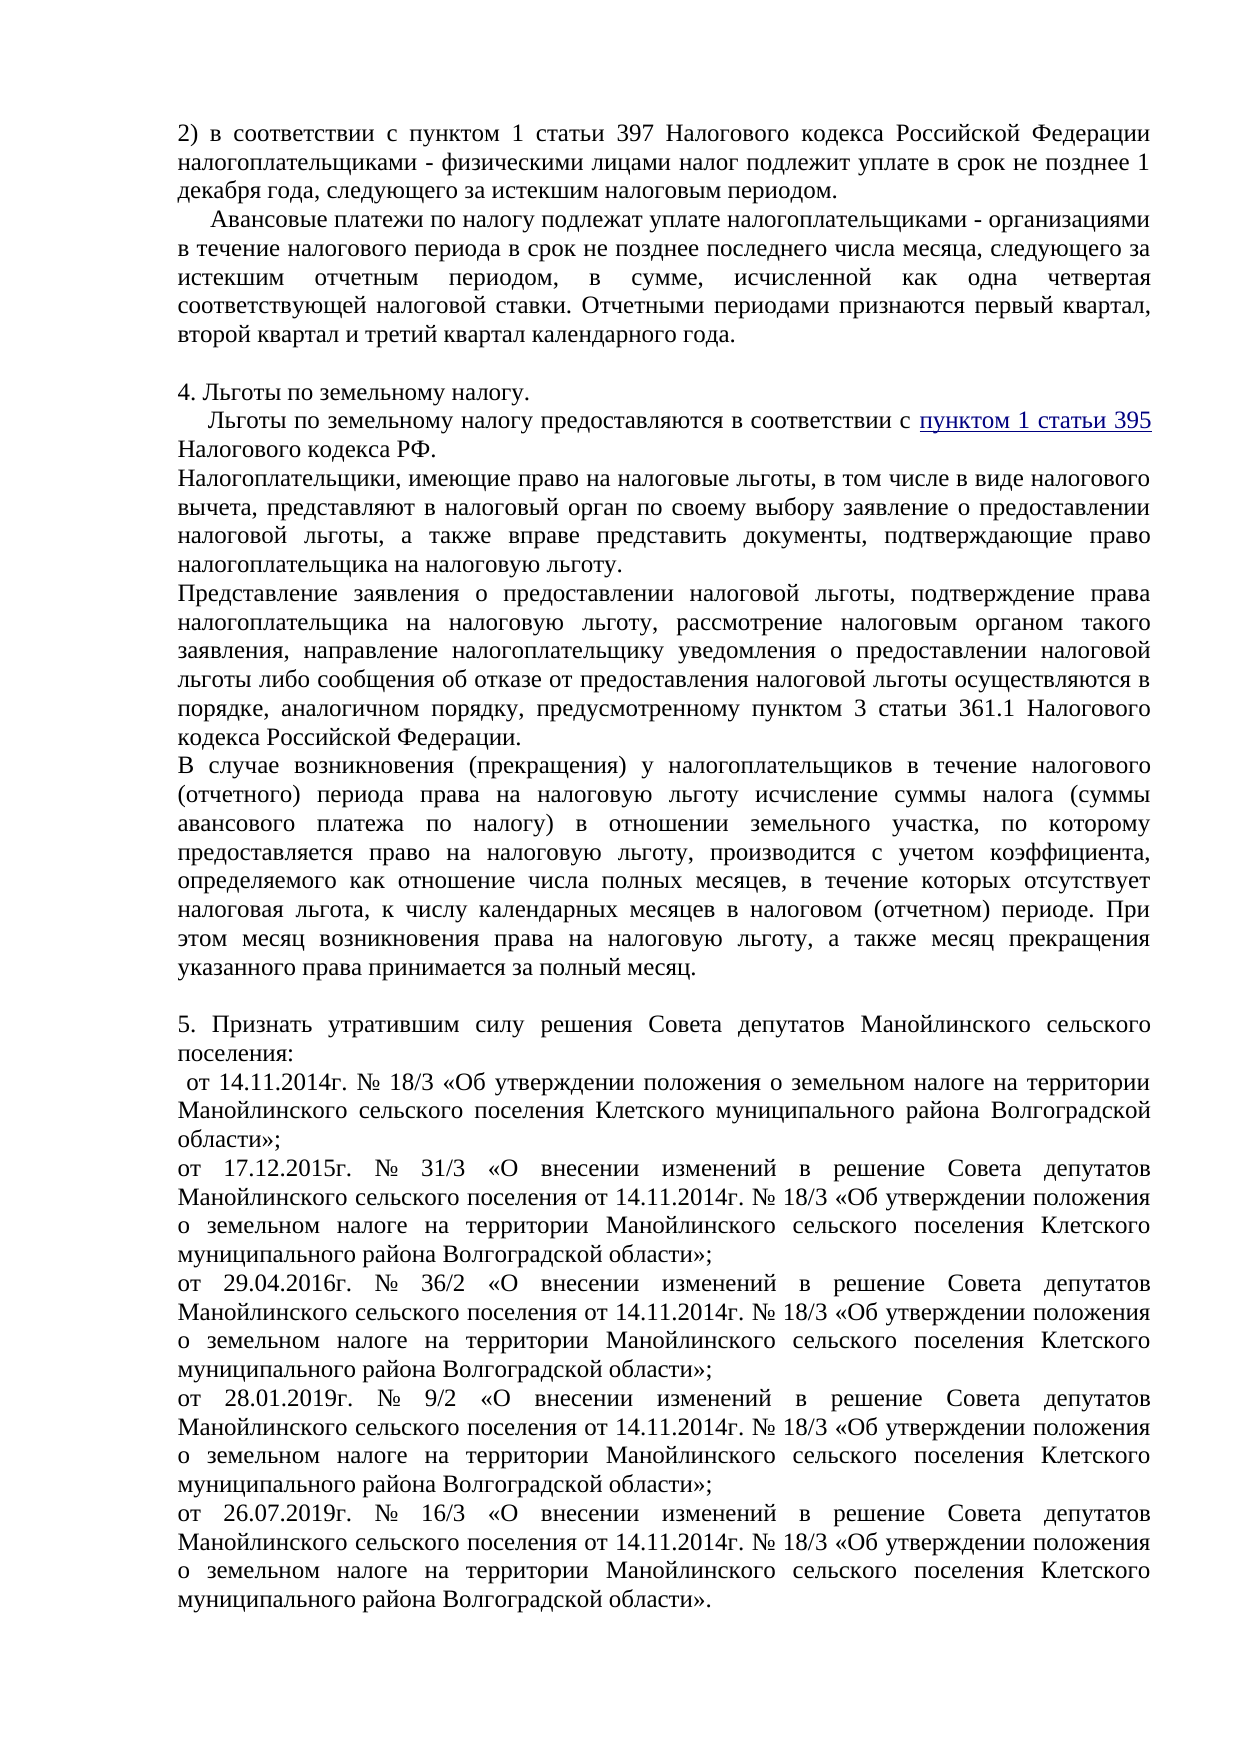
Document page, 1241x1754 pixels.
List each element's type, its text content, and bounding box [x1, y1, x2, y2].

text от 28.01.2019г. № 9/2 «О внесении изменений в решение Совета депутатов Манойлинского сельского поселения от 14.11.2014г. № 18/3 «Об утверждении положения о земельном налоге на территории Манойлинского сельского поселения Клетского муниципального района Волгоградской области»; [177, 1383, 1152, 1498]
text В случае возникновения (прекращения) у налогоплательщиков в течение налогового (отчетного) периода права на налоговую льготу исчисление суммы налога (суммы авансового платежа по налогу) в отношении земельного участка, по которому предоставляется право на налоговую льготу, производится с учетом коэффициента, определяемого как отношение числа полных месяцев, в течение которых отсутствует налоговая льгота, к числу календарных месяцев в налоговом (отчетном) периоде. При этом месяц возникновения права на налоговую льготу, а также месяц прекращения указанного права принимается за полный месяц. [177, 751, 1152, 981]
text от 17.12.2015г. № 31/3 «О внесении изменений в решение Совета депутатов Манойлинского сельского поселения от 14.11.2014г. № 18/3 «Об утверждении положения о земельном налоге на территории Манойлинского сельского поселения Клетского муниципального района Волгоградской области»; [177, 1153, 1152, 1268]
text Льготы по земельному налогу предоставляются в соответствии с пунктом 1 статьи 395 Налогового кодекса РФ. [177, 406, 1152, 463]
text 5. Признать утратившим силу решения Совета депутатов Манойлинского сельского поселения: [177, 1009, 1152, 1067]
text 4. Льготы по земельному налогу. [177, 377, 1152, 406]
text Авансовые платежи по налогу подлежат уплате налогоплательщиками - организациями в течение налогового периода в срок не позднее последнего числа месяца, следующего за истекшим отчетным периодом, в сумме, исчисленной как одна четвертая соответствующей налоговой ставки. Отчетными периодами признаются первый квартал, второй квартал и третий квартал календарного года. [177, 204, 1152, 348]
text Представление заявления о предоставлении налоговой льготы, подтверждение права налогоплательщика на налоговую льготу, рассмотрение налоговым органом такого заявления, направление налогоплательщику уведомления о предоставлении налоговой льготы либо сообщения об отказе от предоставления налоговой льготы осуществляются в порядке, аналогичном порядку, предусмотренному пунктом 3 статьи 361.1 Налогового кодекса Российской Федерации. [177, 578, 1152, 751]
text Налогоплательщики, имеющие право на налоговые льготы, в том числе в виде налогового вычета, представляют в налоговый орган по своему выбору заявление о предоставлении налоговой льготы, а также вправе представить документы, подтверждающие право налогоплательщика на налоговую льготу. [177, 463, 1152, 578]
text от 26.07.2019г. № 16/3 «О внесении изменений в решение Совета депутатов Манойлинского сельского поселения от 14.11.2014г. № 18/3 «Об утверждении положения о земельном налоге на территории Манойлинского сельского поселения Клетского муниципального района Волгоградской области». [177, 1498, 1152, 1613]
text от 14.11.2014г. № 18/3 «Об утверждении положения о земельном налоге на территории Манойлинского сельского поселения Клетского муниципального района Волгоградской области»; [177, 1067, 1152, 1153]
text 2) в соответствии с пунктом 1 статьи 397 Налогового кодекса Российской Федерации налогоплательщиками - физическими лицами налог подлежит уплате в срок не позднее 1 декабря года, следующего за истекшим налоговым периодом. [177, 118, 1152, 204]
text от 29.04.2016г. № 36/2 «О внесении изменений в решение Совета депутатов Манойлинского сельского поселения от 14.11.2014г. № 18/3 «Об утверждении положения о земельном налоге на территории Манойлинского сельского поселения Клетского муниципального района Волгоградской области»; [177, 1268, 1152, 1383]
